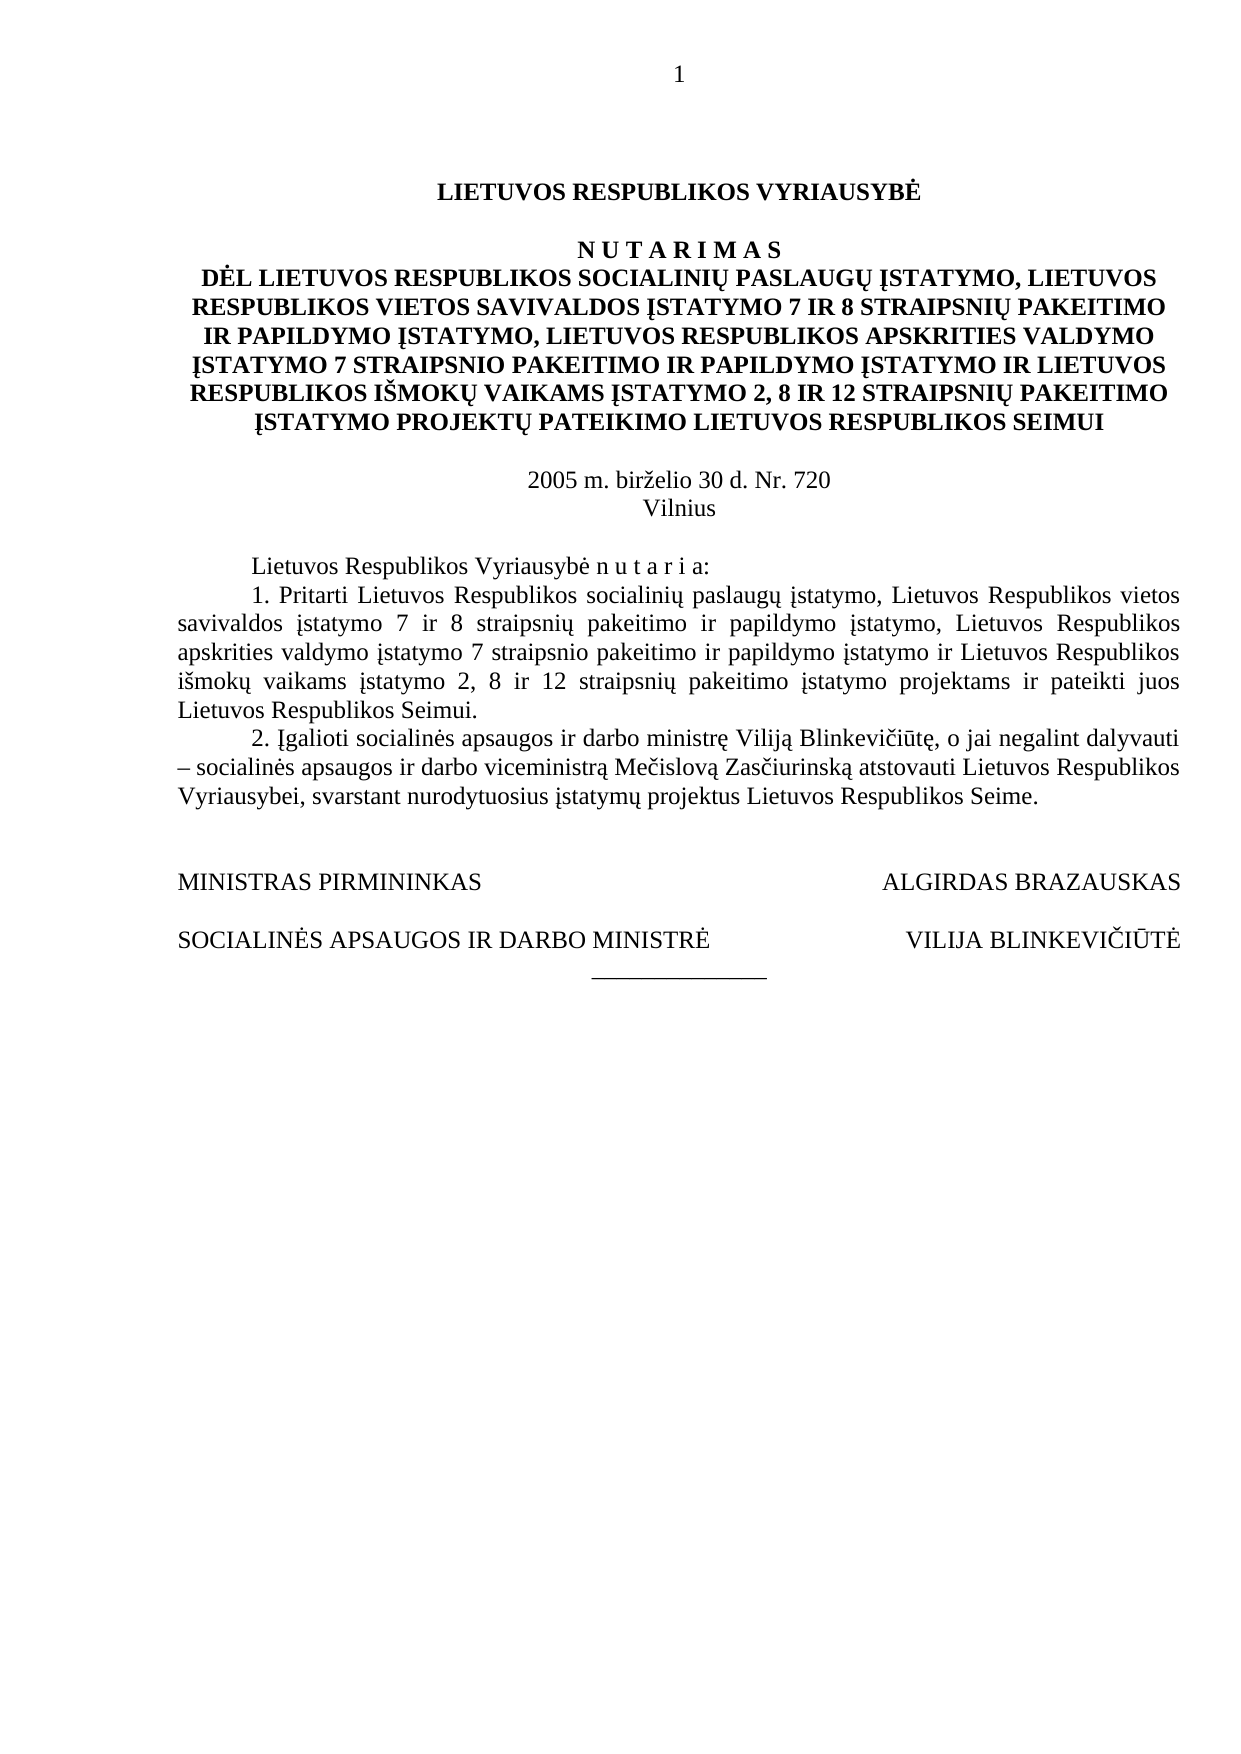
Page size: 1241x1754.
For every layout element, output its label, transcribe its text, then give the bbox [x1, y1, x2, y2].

text 1. Pritarti Lietuvos Respublikos socialinių paslaugų įstatymo, Lietuvos Respublikos vietos savivaldos įstatymo 7 ir 8 straipsnių pakeitimo ir papildymo įstatymo, Lietuvos Respublikos apskrities valdymo įstatymo 7 straipsnio pakeitimo ir papildymo įstatymo ir Lietuvos Respublikos išmokų vaikams įstatymo 2, 8 ir 12 straipsnių pakeitimo įstatymo projektams ir pateikti juos Lietuvos Respublikos Seimui. [177, 580, 1181, 723]
text ______________ [177, 953, 1181, 982]
text LIETUVOS RESPUBLIKOS VYRIAUSYBĖ [177, 177, 1181, 206]
text N U T A R I M A S [177, 235, 1181, 263]
text DĖL LIETUVOS RESPUBLIKOS SOCIALINIŲ PASLAUGŲ ĮSTATYMO, LIETUVOS RESPUBLIKOS VIETOS SAVIVALDOS ĮSTATYMO 7 IR 8 STRAIPSNIŲ PAKEITIMO IR PAPILDYMO ĮSTATYMO, LIETUVOS RESPUBLIKOS APSKRITIES VALDYMO ĮSTATYMO 7 STRAIPSNIO PAKEITIMO IR PAPILDYMO ĮSTATYMO IR LIETUVOS RESPUBLIKOS IŠMOKŲ VAIKAMS ĮSTATYMO 2, 8 IR 12 STRAIPSNIŲ PAKEITIMO ĮSTATYMO PROJEKTŲ PATEIKIMO LIETUVOS RESPUBLIKOS SEIMUI [177, 263, 1181, 436]
text Vilnius [177, 493, 1181, 522]
text Lietuvos Respublikos Vyriausybė nutaria: [177, 551, 1181, 580]
text 2. Įgalioti socialinės apsaugos ir darbo ministrę Viliją Blinkevičiūtę, o jai negalint dalyvauti – socialinės apsaugos ir darbo viceministrą Mečislovą Zasčiurinską atstovauti Lietuvos Respublikos Vyriausybei, svarstant nurodytuosius įstatymų projektus Lietuvos Respublikos Seime. [177, 723, 1181, 810]
text MINISTRAS PIRMININKAS ALGIRDAS BRAZAUSKAS [177, 867, 1181, 896]
text SOCIALINĖS APSAUGOS IR DARBO MINISTRĖ VILIJA BLINKEVIČIŪTĖ [177, 925, 1181, 953]
text 2005 m. birželio 30 d. Nr. 720 [177, 465, 1181, 493]
